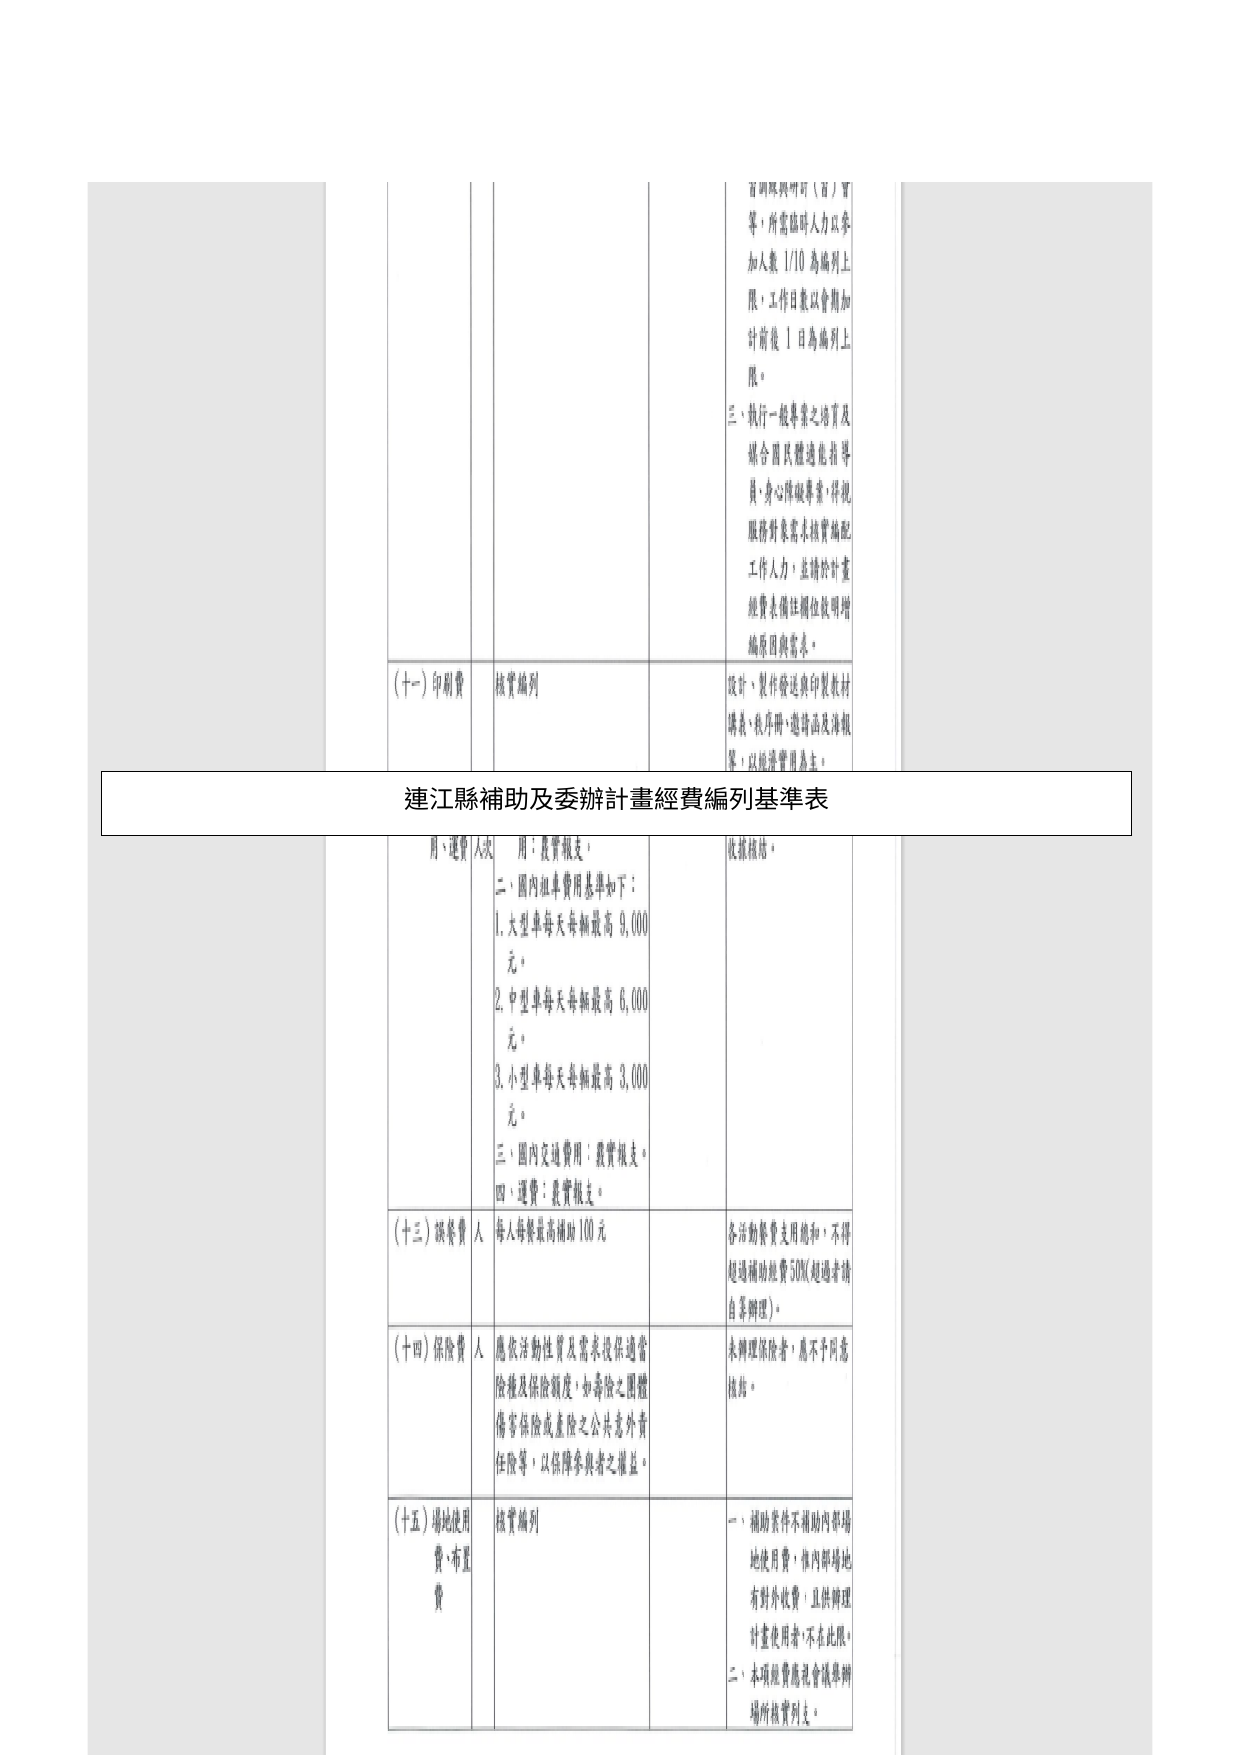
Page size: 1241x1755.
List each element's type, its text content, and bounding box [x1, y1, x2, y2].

picture [132, 182, 1108, 771]
picture [132, 836, 1108, 1755]
text 連江縣補助及委辦計畫經費編列基準表 [117, 779, 1116, 816]
